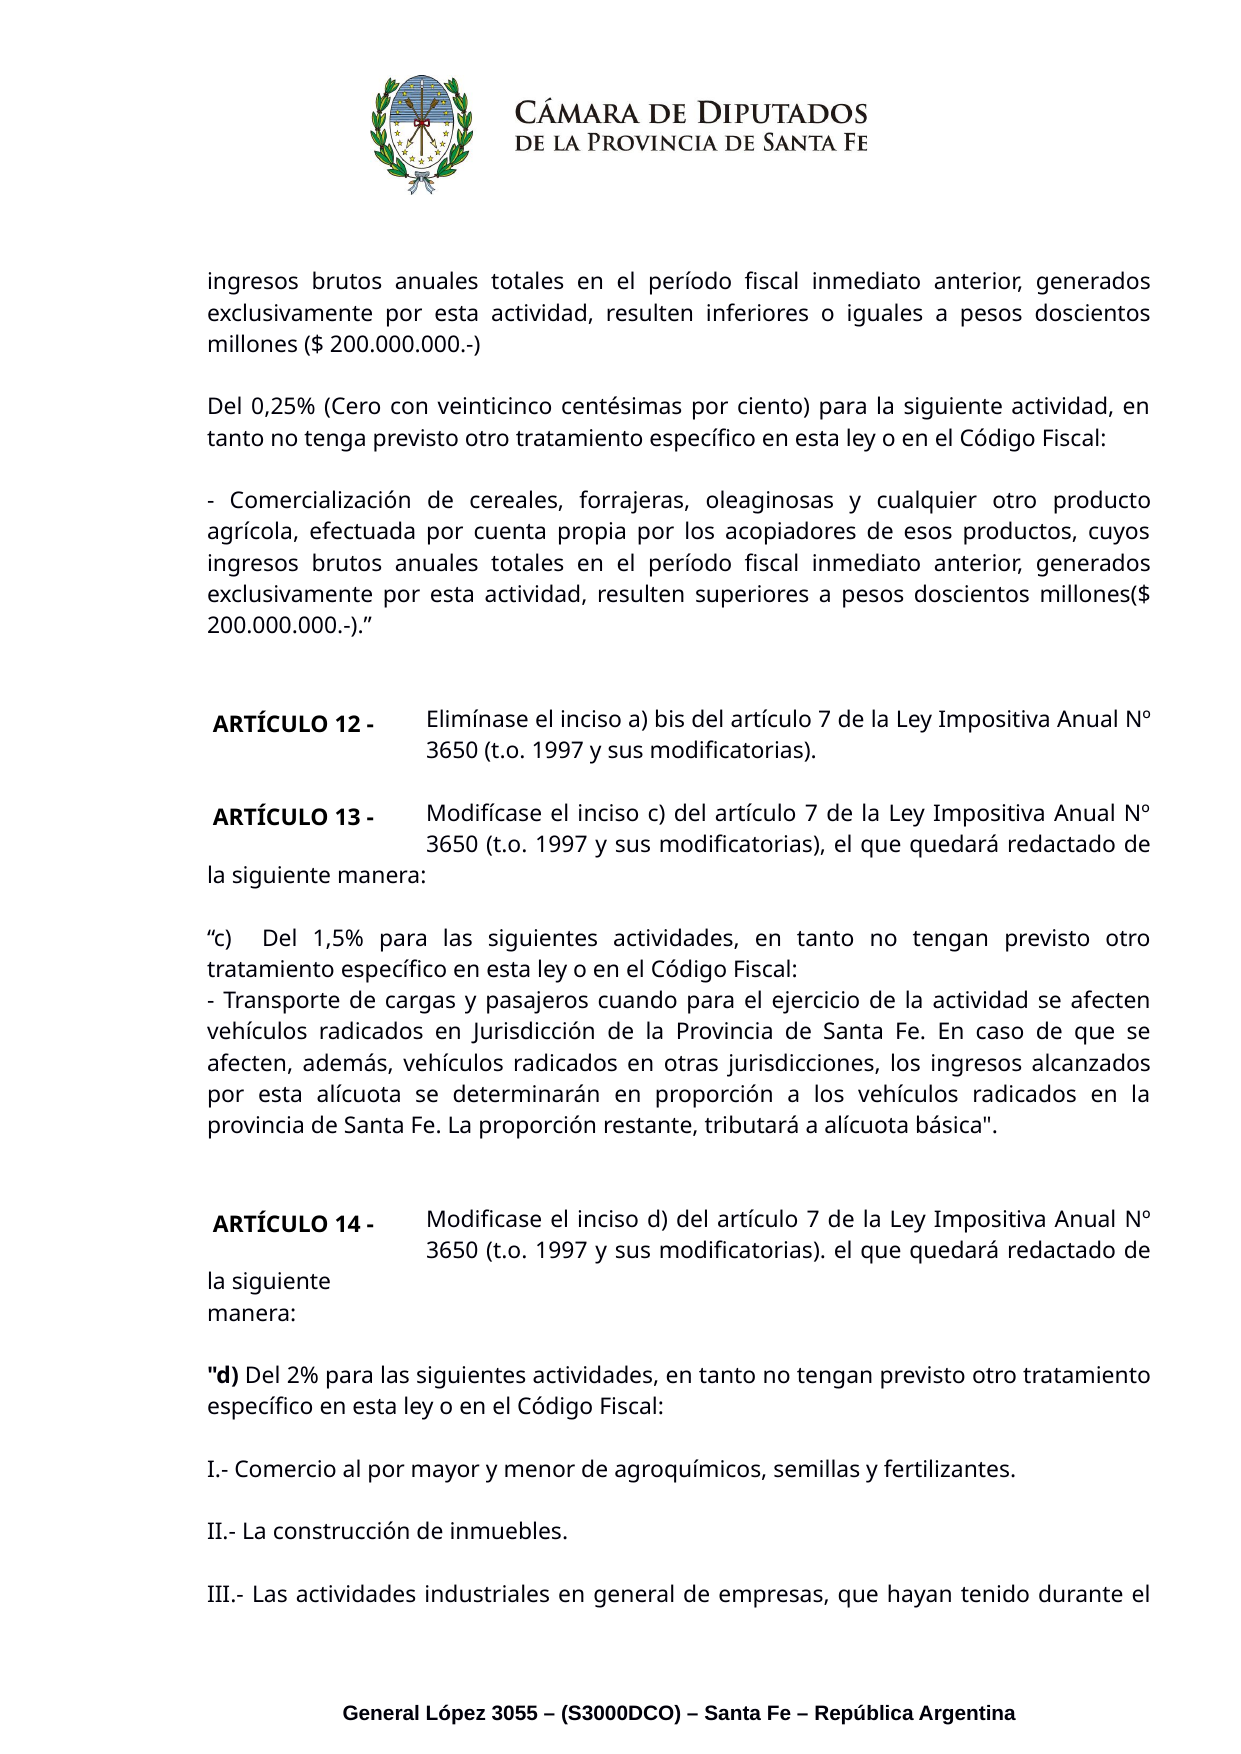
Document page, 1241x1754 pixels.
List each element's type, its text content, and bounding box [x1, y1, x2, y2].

text - Comercialización de cereales, forrajeras, oleaginosas y cualquier otro producto agrícola, efectuada por cuenta propia por los acopiadores de esos productos, cuyos ingresos brutos anuales totales en el período fiscal inmediato anterior, generados exclusivamente por esta actividad, resulten superiores a pesos doscientos millones($ 200.000.000.-).” [207, 484, 1152, 640]
text - Transporte de cargas y pasajeros cuando para el ejercicio de la actividad se afecten vehículos radicados en Jurisdicción de la Provincia de Santa Fe. En caso de que se afecten, además, vehículos radicados en otras jurisdicciones, los ingresos alcanzados por esta alícuota se determinarán en proporción a los vehículos radicados en la provincia de Santa Fe. La proporción restante, tributará a alícuota básica". [207, 984, 1152, 1140]
text Modificase el inciso d) del artículo 7 de la Ley Impositiva Anual Nº 3650 (t.o. 1997 y sus modificatorias). el que quedará redactado de la siguiente [207, 1203, 1152, 1297]
text ARTÍCULO 13 - [213, 801, 411, 829]
text ingresos brutos anuales totales en el período fiscal inmediato anterior, generados exclusivamente por esta actividad, resulten inferiores o iguales a pesos doscientos millones ($ 200.000.000.-) [207, 265, 1152, 359]
text Elimínase el inciso a) bis del artículo 7 de la Ley Impositiva Anual Nº 3650 (t.o. 1997 y sus modificatorias). [207, 703, 1152, 765]
text II.- La construcción de inmuebles. [207, 1515, 1152, 1547]
text "d) Del 2% para las siguientes actividades, en tanto no tengan previsto otro tratamiento específico en esta ley o en el Código Fiscal: [207, 1359, 1152, 1422]
text Modifícase el inciso c) del artículo 7 de la Ley Impositiva Anual Nº 3650 (t.o. 1997 y sus modificatorias), el que quedará redactado de la siguiente manera: [207, 797, 1152, 890]
picture [370, 75, 868, 199]
text manera: [207, 1297, 1152, 1328]
text ARTÍCULO 12 - [213, 707, 411, 736]
text ARTÍCULO 14 - [213, 1207, 411, 1236]
text “c) Del 1,5% para las siguientes actividades, en tanto no tengan previsto otro tratamiento específico en esta ley o en el Código Fiscal: [207, 922, 1152, 984]
text III.- Las actividades industriales en general de empresas, que hayan tenido durante el [207, 1578, 1152, 1609]
text Del 0,25% (Cero con veinticinco centésimas por ciento) para la siguiente actividad, en tanto no tenga previsto otro tratamiento específico en esta ley o en el Código Fiscal: [207, 390, 1152, 453]
text I.- Comercio al por mayor y menor de agroquímicos, semillas y fertilizantes. [207, 1453, 1152, 1484]
